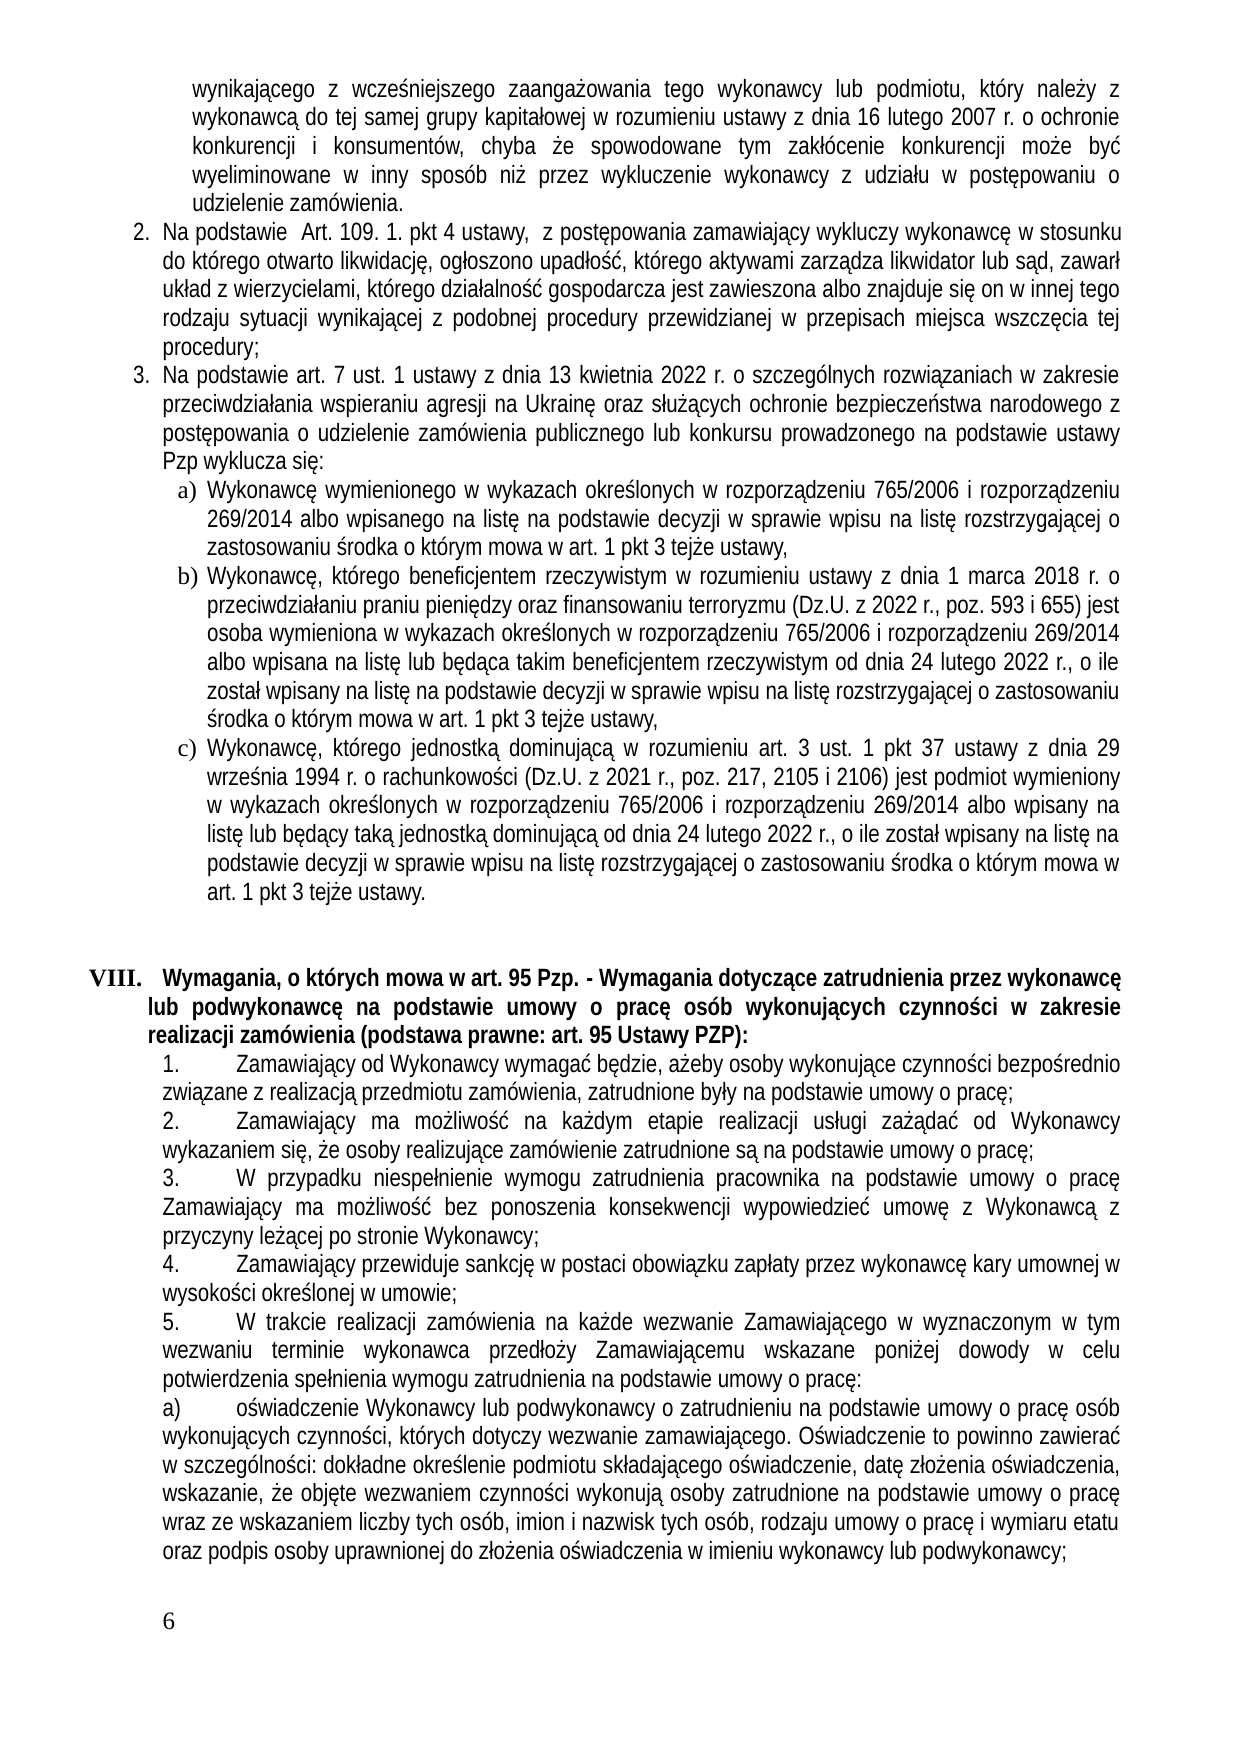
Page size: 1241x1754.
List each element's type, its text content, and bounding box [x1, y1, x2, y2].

list W przypadku niespełnienie wymogu zatrudnienia pracownika na podstawie umowy o pracę Zamawiający ma możliwość bez ponoszenia konsekwencji wypowiedzieć umowę z Wykonawcą z przyczyny leżącej po stronie Wykonawcy; [162, 1163, 1122, 1249]
list Wykonawcę wymienionego w wykazach określonych w rozporządzeniu 765/2006 i rozporządzeniu 269/2014 albo wpisanego na listę na podstawie decyzji w sprawie wpisu na listę rozstrzygającej o zastosowaniu środka o którym mowa w art. 1 pkt 3 tejże ustawy, [177, 475, 1122, 561]
list Zamawiający przewiduje sankcję w postaci obowiązku zapłaty przez wykonawcę kary umownej w wysokości określonej w umowie; [162, 1249, 1122, 1307]
list Na podstawie Art. 109. 1. pkt 4 ustawy, z postępowania zamawiający wykluczy wykonawcę w stosunku do którego otwarto likwidację, ogłoszono upadłość, którego aktywami zarządza likwidator lub sąd, zawarł układ z wierzycielami, którego działalność gospodarcza jest zawieszona albo znajduje się on w innej tego rodzaju sytuacji wynikającej z podobnej procedury przewidzianej w przepisach miejsca wszczęcia tej procedury; [133, 217, 1122, 360]
list W trakcie realizacji zamówienia na każde wezwanie Zamawiającego w wyznaczonym w tym wezwaniu terminie wykonawca przedłoży Zamawiającemu wskazane poniżej dowody w celu potwierdzenia spełnienia wymogu zatrudnienia na podstawie umowy o pracę: [162, 1307, 1122, 1392]
list oświadczenie Wykonawcy lub podwykonawcy o zatrudnieniu na podstawie umowy o pracę osób wykonujących czynności, których dotyczy wezwanie zamawiającego. Oświadczenie to powinno zawierać w szczególności: dokładne określenie podmiotu składającego oświadczenie, datę złożenia oświadczenia, wskazanie, że objęte wezwaniem czynności wykonują osoby zatrudnione na podstawie umowy o pracę wraz ze wskazaniem liczby tych osób, imion i nazwisk tych osób, rodzaju umowy o pracę i wymiaru etatu oraz podpis osoby uprawnionej do złożenia oświadczenia w imieniu wykonawcy lub podwykonawcy; [162, 1392, 1122, 1564]
list Na podstawie art. 7 ust. 1 ustawy z dnia 13 kwietnia 2022 r. o szczególnych rozwiązaniach w zakresie przeciwdziałania wspieraniu agresji na Ukrainę oraz służących ochronie bezpieczeństwa narodowego z postępowania o udzielenie zamówienia publicznego lub konkursu prowadzonego na podstawie ustawy Pzp wyklucza się: [133, 360, 1122, 475]
list wynikającego z wcześniejszego zaangażowania tego wykonawcy lub podmiotu, który należy z wykonawcą do tej samej grupy kapitałowej w rozumieniu ustawy z dnia 16 lutego 2007 r. o ochronie konkurencji i konsumentów, chyba że spowodowane tym zakłócenie konkurencji może być wyeliminowane w inny sposób niż przez wykluczenie wykonawcy z udziału w postępowaniu o udzielenie zamówienia. [148, 74, 1122, 217]
list Wykonawcę, którego beneficjentem rzeczywistym w rozumieniu ustawy z dnia 1 marca 2018 r. o przeciwdziałaniu praniu pieniędzy oraz finansowaniu terroryzmu (Dz.U. z 2022 r., poz. 593 i 655) jest osoba wymieniona w wykazach określonych w rozporządzeniu 765/2006 i rozporządzeniu 269/2014 albo wpisana na listę lub będąca takim beneficjentem rzeczywistym od dnia 24 lutego 2022 r., o ile został wpisany na listę na podstawie decyzji w sprawie wpisu na listę rozstrzygającej o zastosowaniu środka o którym mowa w art. 1 pkt 3 tejże ustawy, [177, 561, 1122, 733]
list Wymagania, o których mowa w art. 95 Pzp. - Wymagania dotyczące zatrudnienia przez wykonawcę lub podwykonawcę na podstawie umowy o pracę osób wykonujących czynności w zakresie realizacji zamówienia (podstawa prawne: art. 95 Ustawy PZP): [89, 963, 1122, 1049]
list Zamawiający ma możliwość na każdym etapie realizacji usługi zażądać od Wykonawcy wykazaniem się, że osoby realizujące zamówienie zatrudnione są na podstawie umowy o pracę; [162, 1106, 1122, 1163]
list Wykonawcę, którego jednostką dominującą w rozumieniu art. 3 ust. 1 pkt 37 ustawy z dnia 29 września 1994 r. o rachunkowości (Dz.U. z 2021 r., poz. 217, 2105 i 2106) jest podmiot wymieniony w wykazach określonych w rozporządzeniu 765/2006 i rozporządzeniu 269/2014 albo wpisany na listę lub będący taką jednostką dominującą od dnia 24 lutego 2022 r., o ile został wpisany na listę na podstawie decyzji w sprawie wpisu na listę rozstrzygającej o zastosowaniu środka o którym mowa w art. 1 pkt 3 tejże ustawy. [177, 733, 1122, 905]
list Zamawiający od Wykonawcy wymagać będzie, ażeby osoby wykonujące czynności bezpośrednio związane z realizacją przedmiotu zamówienia, zatrudnione były na podstawie umowy o pracę; [162, 1049, 1122, 1106]
